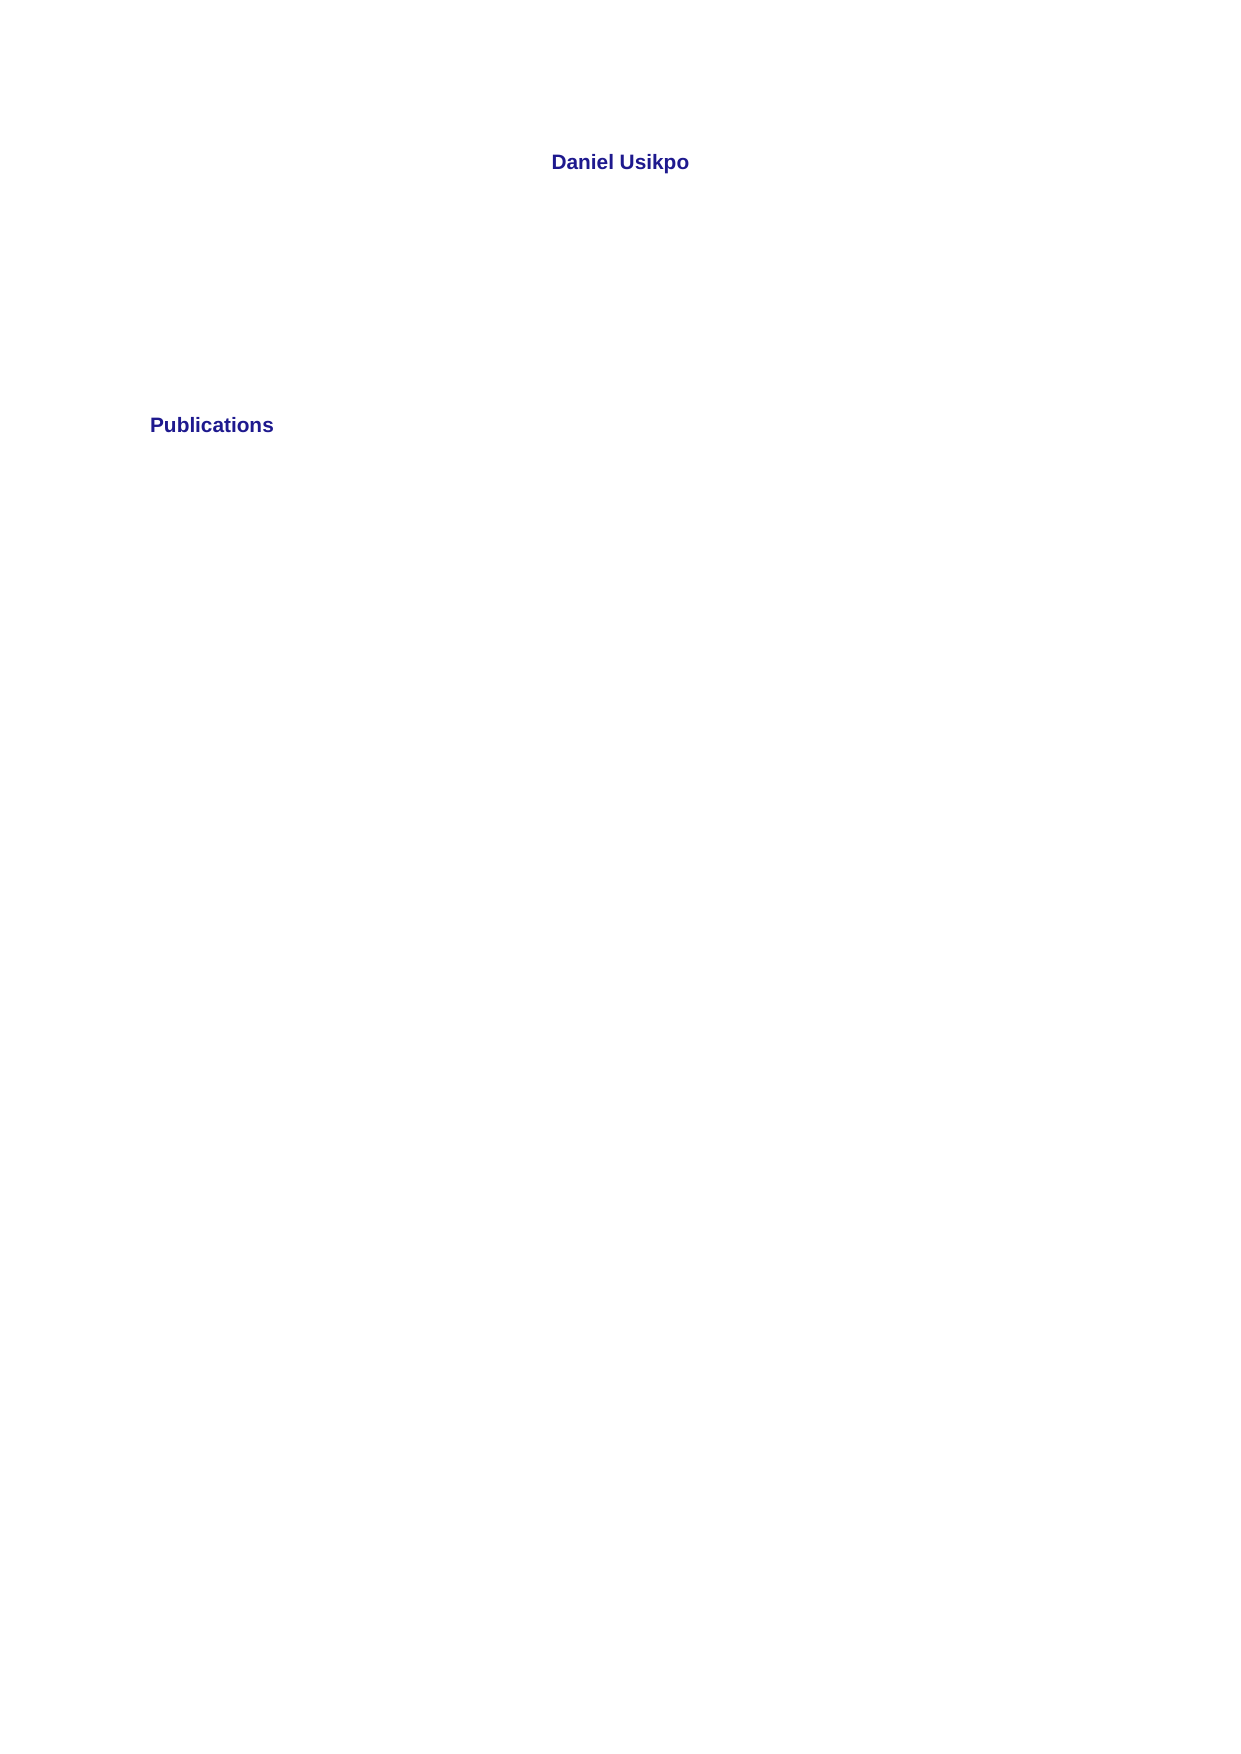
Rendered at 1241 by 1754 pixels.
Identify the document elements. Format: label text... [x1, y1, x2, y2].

subtitle Publications [150, 412, 1090, 436]
subtitle Daniel Usikpo [150, 150, 1090, 174]
